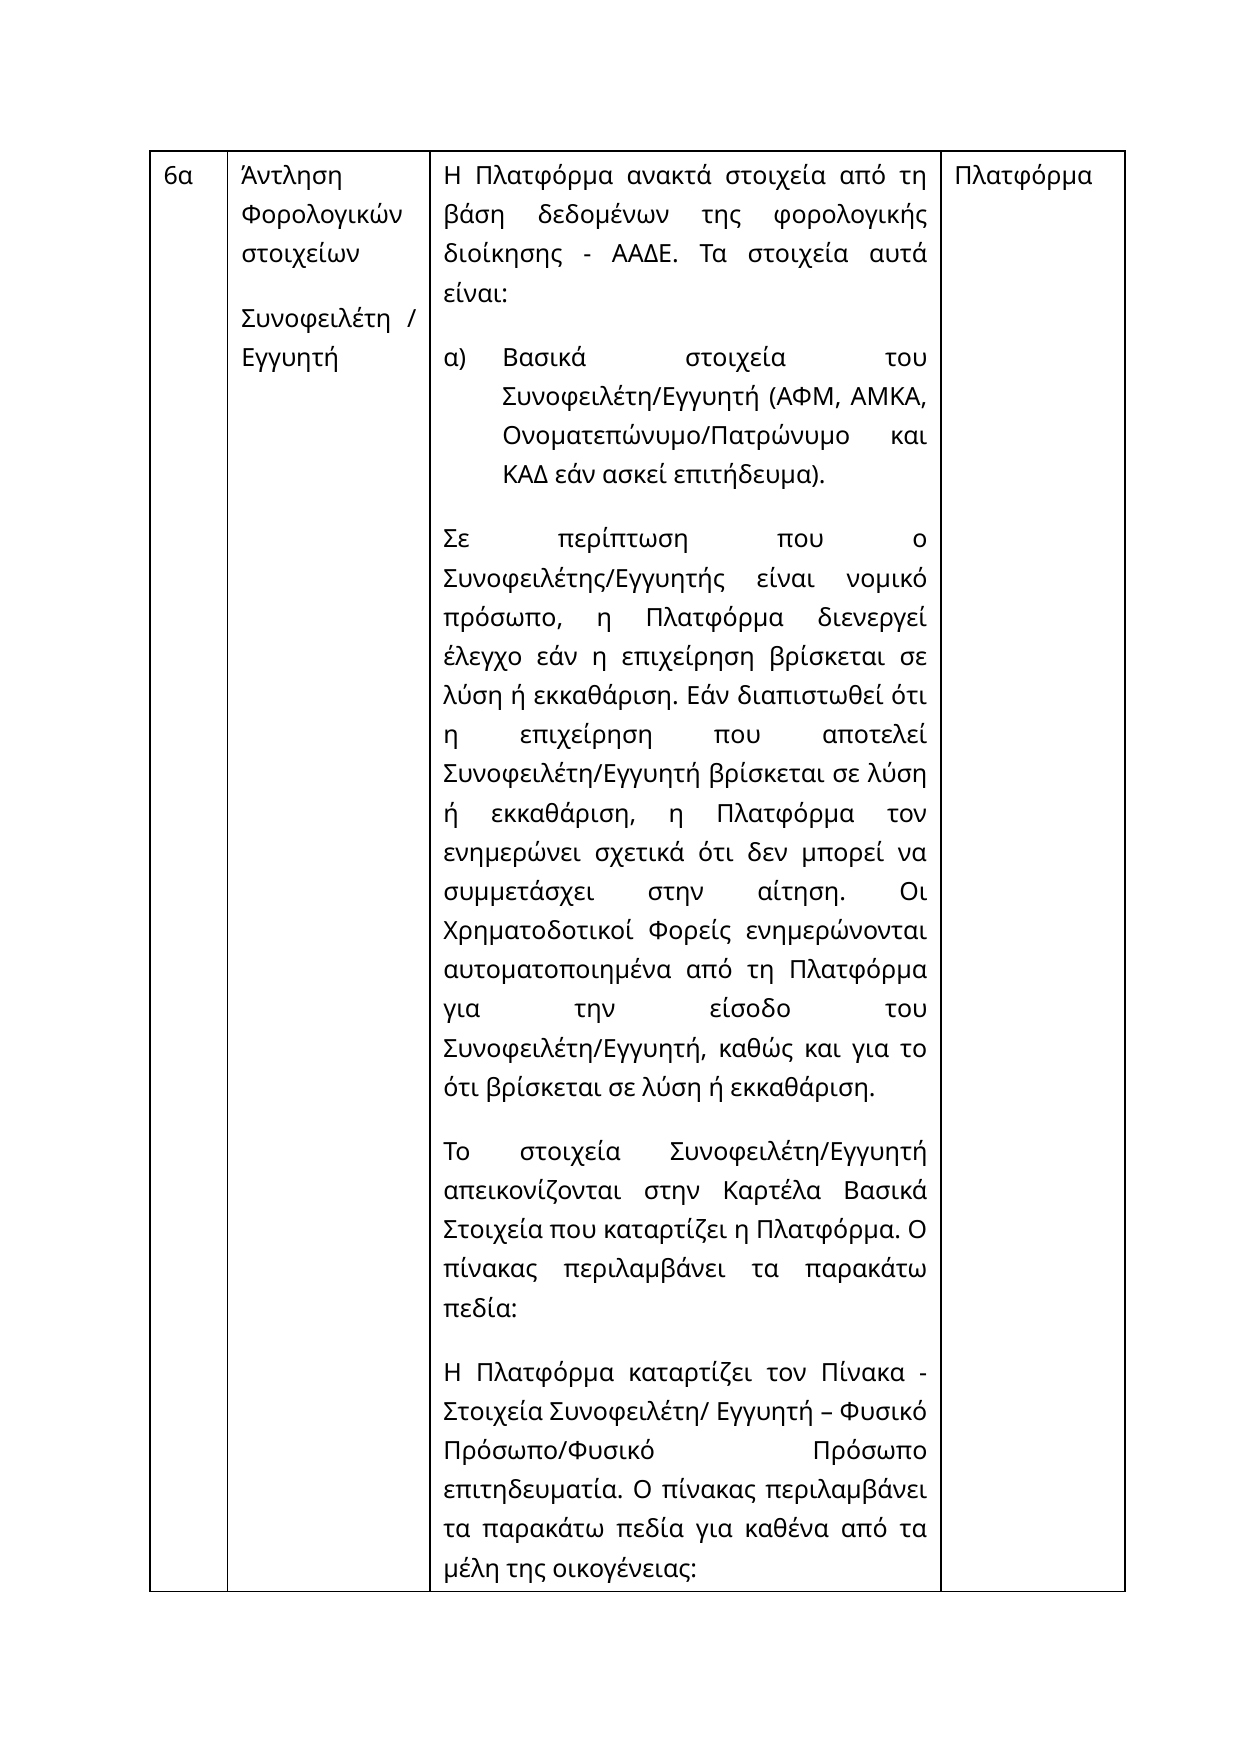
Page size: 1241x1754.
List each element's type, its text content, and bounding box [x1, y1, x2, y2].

table_cell Πλατφόρμα [942, 152, 1124, 1591]
table_cell 6α [151, 152, 227, 1591]
table_cell Άντληση Φορολογικών στοιχείων Συνοφειλέτη / Εγγυητή [228, 152, 429, 1591]
table_cell Η Πλατφόρμα ανακτά στοιχεία από τη βάση δεδομένων της φορολογικής διοίκησης - ΑΑΔΕ. Τα στοιχεία αυτά είναι: α) Βασικά στοιχεία του Συνοφειλέτη/Εγγυητή (ΑΦΜ, ΑΜΚΑ, Ονοματεπώνυμο/Πατρώνυμο και ΚΑΔ εάν ασκεί επιτήδευμα). Σε περίπτωση που ο Συνοφειλέτης/Εγγυητής είναι νομικό πρόσωπο, η Πλατφόρμα διενεργεί έλεγχο εάν η επιχείρηση βρίσκεται σε λύση ή εκκαθάριση. Εάν διαπιστωθεί ότι η επιχείρηση που αποτελεί Συνοφειλέτη/Εγγυητή βρίσκεται σε λύση ή εκκαθάριση, η Πλατφόρμα τον ενημερώνει σχετικά ότι δεν μπορεί να συμμετάσχει στην αίτηση. Οι Χρηματοδοτικοί Φορείς ενημερώνονται αυτοματοποιημένα από τη Πλατφόρμα για την είσοδο του Συνοφειλέτη/Εγγυητή, καθώς και για το ότι βρίσκεται σε λύση ή εκκαθάριση. Το στοιχεία Συνοφειλέτη/Εγγυητή απεικονίζονται στην Καρτέλα Βασικά Στοιχεία που καταρτίζει η Πλατφόρμα. Ο πίνακας περιλαμβάνει τα παρακάτω πεδία: Η Πλατφόρμα καταρτίζει τον Πίνακα - Στοιχεία Συνοφειλέτη/ Εγγυητή – Φυσικό Πρόσωπο/Φυσικό Πρόσωπο επιτηδευματία. Ο πίνακας περιλαμβάνει τα παρακάτω πεδία για καθένα από τα μέλη της οικογένειας: [431, 152, 940, 1591]
